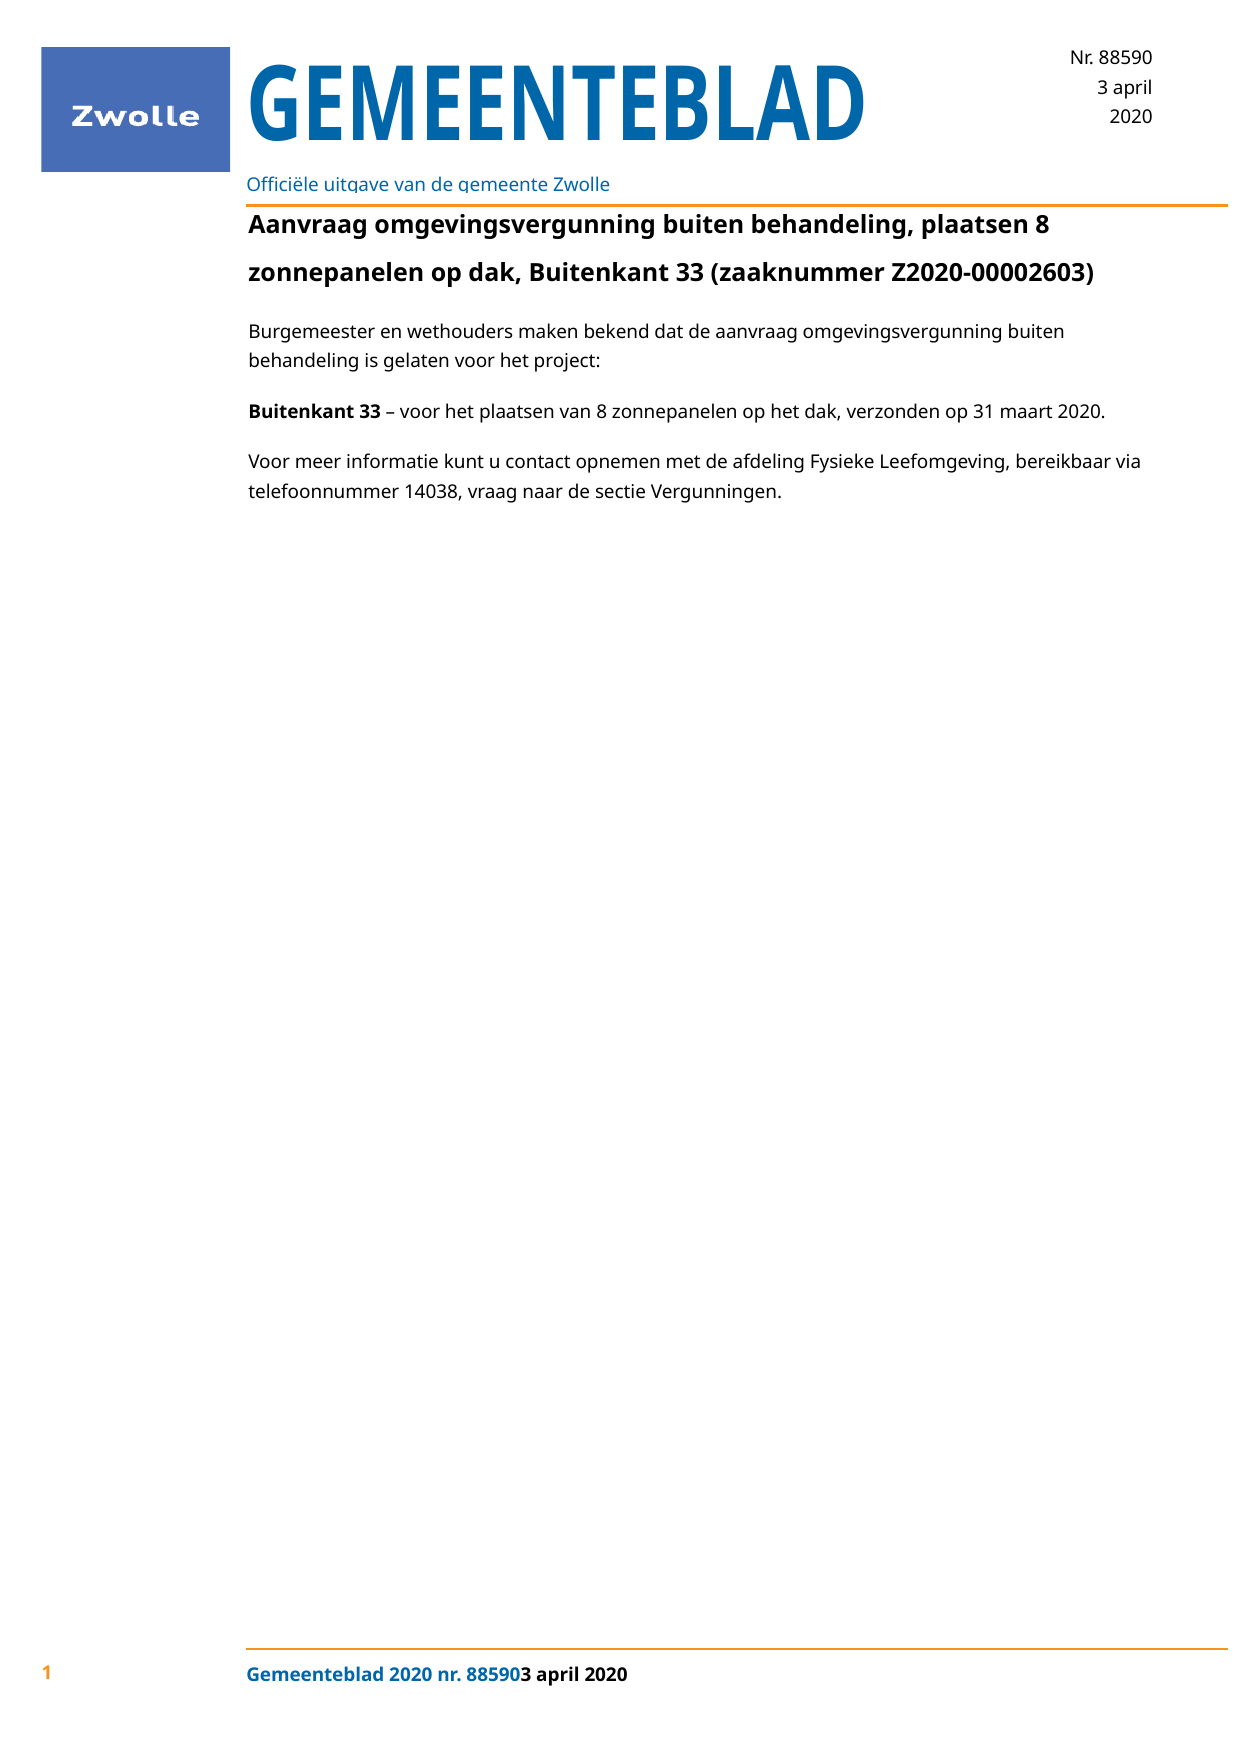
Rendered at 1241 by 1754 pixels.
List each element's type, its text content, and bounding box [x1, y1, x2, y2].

text Burgemeester en wethouders maken bekend dat de aanvraag omgevingsvergunning buiten behandeling is gelaten voor het project: [248, 318, 1152, 373]
text Buitenkant 33 – voor het plaatsen van 8 zonnepanelen op het dak, verzonden op 31 maart 2020. [248, 398, 1152, 424]
picture [41, 47, 231, 172]
text Voor meer informatie kunt u contact opnemen met de afdeling Fysieke Leefomgeving, bereikbaar via telefoonnummer 14038, vraag naar de sectie Vergunningen. [248, 448, 1152, 504]
text Aanvraag omgevingsvergunning buiten behandeling, plaatsen 8 zonnepanelen op dak, Buitenkant 33 (zaaknummer Z2020-00002603) [248, 207, 1152, 288]
